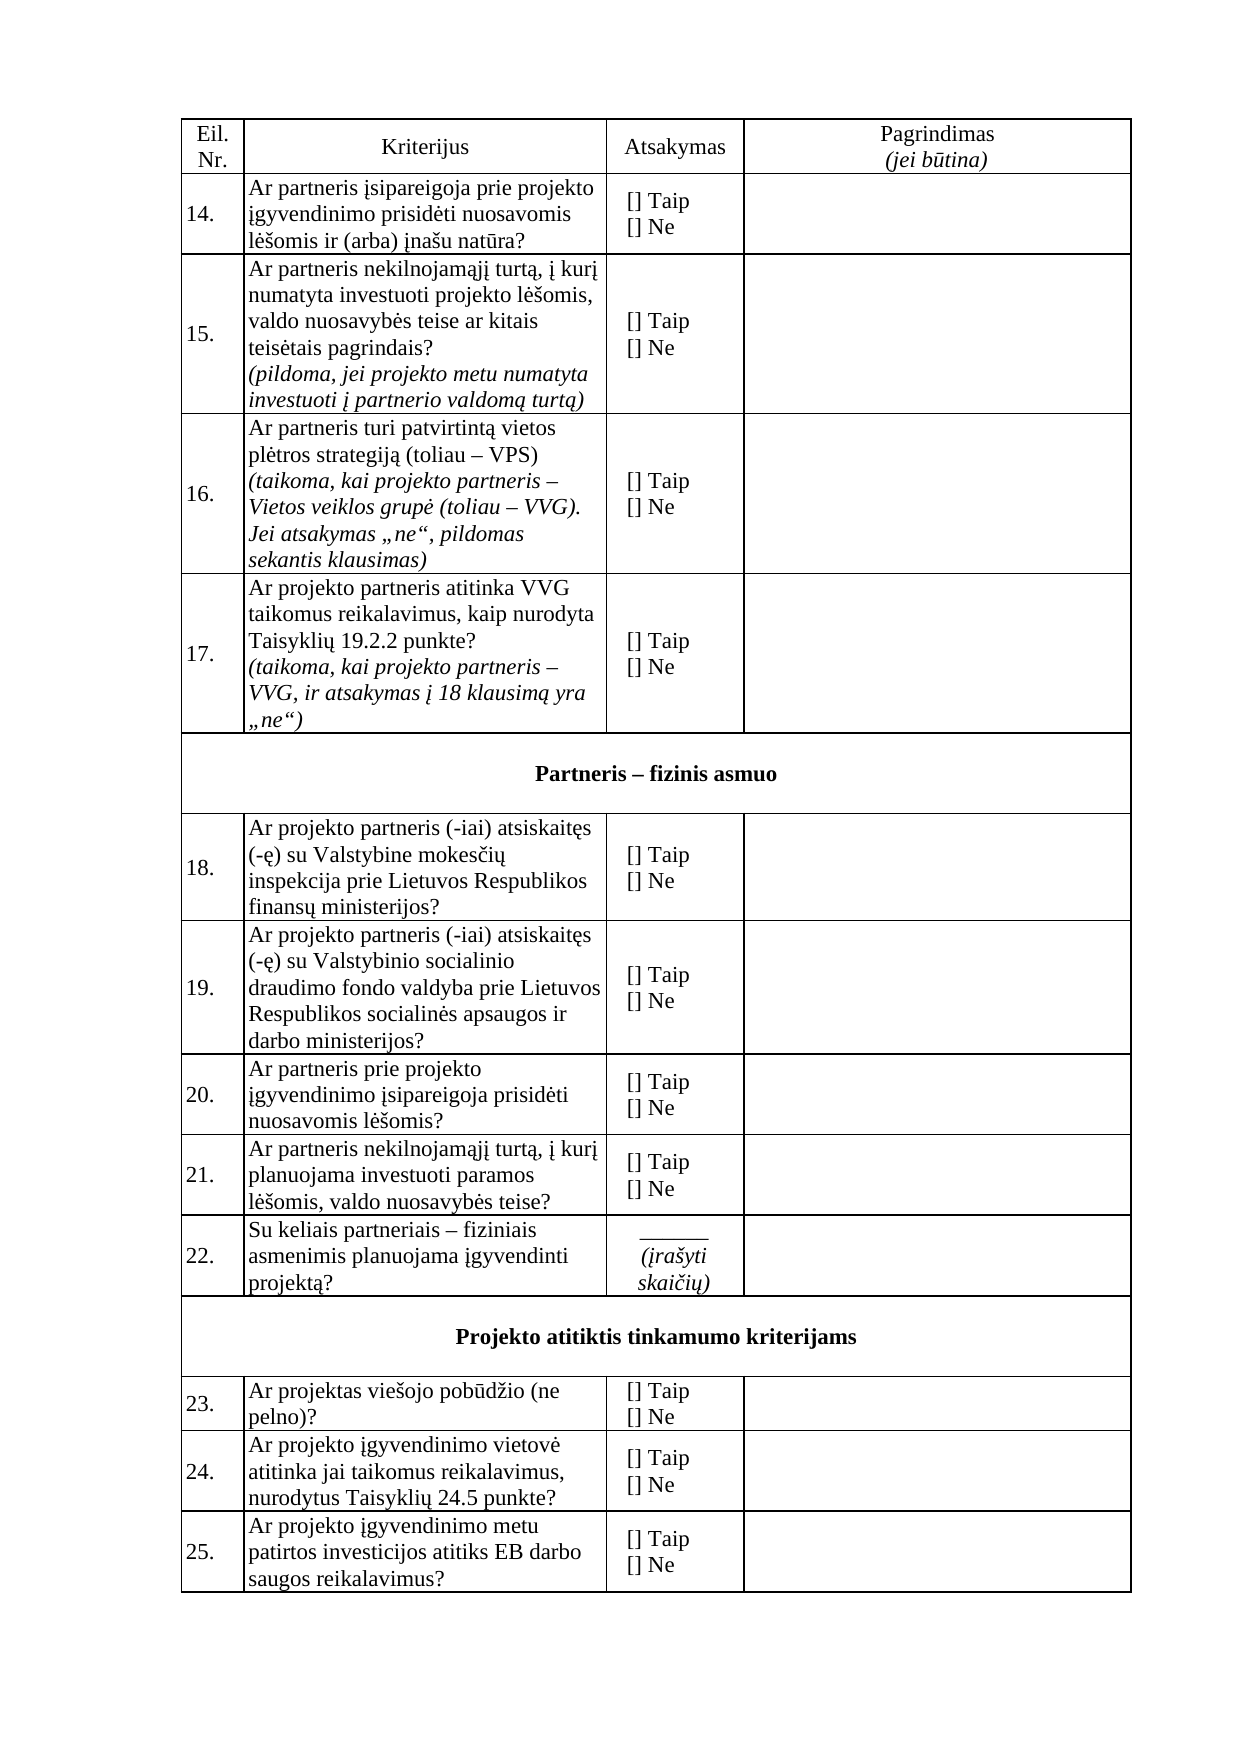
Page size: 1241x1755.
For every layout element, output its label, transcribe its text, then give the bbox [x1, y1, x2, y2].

table_cell Su keliais partneriais – fiziniais asmenimis planuojama įgyvendinti projektą? [245, 1216, 606, 1295]
table_cell Ar partneris prie projekto įgyvendinimo įsipareigoja prisidėti nuosavomis lėšomis? [245, 1055, 606, 1134]
table_cell Ar partneris turi patvirtintą vietos plėtros strategiją (toliau – VPS) (taikoma, kai projekto partneris – Vietos veiklos grupė (toliau – VVG). Jei atsakymas „ne“, pildomas sekantis klausimas) [245, 414, 606, 572]
table_cell 15. [182, 255, 243, 413]
table_cell [][] Taip [][] Ne [607, 921, 743, 1053]
table_cell Ar projektas viešojo pobūdžio (ne pelno)? [245, 1377, 606, 1430]
table_header Pagrindimas (jei būtina) [745, 120, 1130, 172]
table_cell Projekto atitiktis tinkamumo kriterijams [182, 1297, 1130, 1376]
table_cell Ar partneris nekilnojamąjį turtą, į kurį planuojama investuoti paramos lėšomis, valdo nuosavybės teise? [245, 1135, 606, 1214]
table_cell [745, 814, 1130, 920]
table_cell [][] Taip [][] Ne [607, 255, 743, 413]
table_cell [][] Taip [][] Ne [607, 1377, 743, 1430]
table_cell 20. [182, 1055, 243, 1134]
table_cell 23. [182, 1377, 243, 1430]
table_cell [745, 414, 1130, 572]
table_cell [][] Taip [][] Ne [607, 174, 743, 253]
table_cell [745, 1377, 1130, 1430]
table_cell Ar partneris nekilnojamąjį turtą, į kurį numatyta investuoti projekto lėšomis, valdo nuosavybės teise ar kitais teisėtais pagrindais? (pildoma, jei projekto metu numatyta investuoti į partnerio valdomą turtą) [245, 255, 606, 413]
table_cell [][] Taip [][] Ne [607, 1055, 743, 1134]
table_cell [745, 1135, 1130, 1214]
table_cell 16. [182, 414, 243, 572]
table_cell [745, 255, 1130, 413]
table_cell [745, 174, 1130, 253]
table_cell 19. [182, 921, 243, 1053]
table_cell [745, 574, 1130, 732]
table_cell 24. [182, 1431, 243, 1510]
table_cell [][] Taip [][] Ne [607, 1512, 743, 1591]
table_cell [][] Taip [][] Ne [607, 1135, 743, 1214]
table_cell Ar projekto įgyvendinimo metu patirtos investicijos atitiks EB darbo saugos reikalavimus? [245, 1512, 606, 1591]
table_cell Ar projekto partneris (-iai) atsiskaitęs (-ę) su Valstybinio socialinio draudimo fondo valdyba prie Lietuvos Respublikos socialinės apsaugos ir darbo ministerijos? [245, 921, 606, 1053]
table_cell 17. [182, 574, 243, 732]
table_cell 21. [182, 1135, 243, 1214]
table_header Eil. Nr. [182, 120, 243, 172]
table_cell [745, 921, 1130, 1053]
table_cell [745, 1216, 1130, 1295]
table_cell [][] Taip [][] Ne [607, 814, 743, 920]
table_cell Ar projekto įgyvendinimo vietovė atitinka jai taikomus reikalavimus, nurodytus Taisyklių 24.5 punkte? [245, 1431, 606, 1510]
table_cell Ar projekto partneris (-iai) atsiskaitęs (-ę) su Valstybine mokesčių inspekcija prie Lietuvos Respublikos finansų ministerijos? [245, 814, 606, 920]
table_cell Partneris – fizinis asmuo [182, 734, 1130, 813]
table_cell [][] Taip [][] Ne [607, 1431, 743, 1510]
table_cell [745, 1512, 1130, 1591]
table_cell [][] Taip [][] Ne [607, 574, 743, 732]
table_cell [][] Taip [][] Ne [607, 414, 743, 572]
table_cell 18. [182, 814, 243, 920]
table_cell Ar partneris įsipareigoja prie projekto įgyvendinimo prisidėti nuosavomis lėšomis ir (arba) įnašu natūra? [245, 174, 606, 253]
table_cell 14. [182, 174, 243, 253]
table_cell [745, 1431, 1130, 1510]
table_cell 25. [182, 1512, 243, 1591]
table_cell 22. [182, 1216, 243, 1295]
table_cell Ar projekto partneris atitinka VVG taikomus reikalavimus, kaip nurodyta Taisyklių 19.2.2 punkte? (taikoma, kai projekto partneris – VVG, ir atsakymas į 18 klausimą yra „ne“) [245, 574, 606, 732]
table_header Atsakymas [607, 120, 743, 172]
table_header Kriterijus [245, 120, 606, 172]
table_cell [745, 1055, 1130, 1134]
table_cell ______ (įrašyti skaičių) [607, 1216, 743, 1295]
